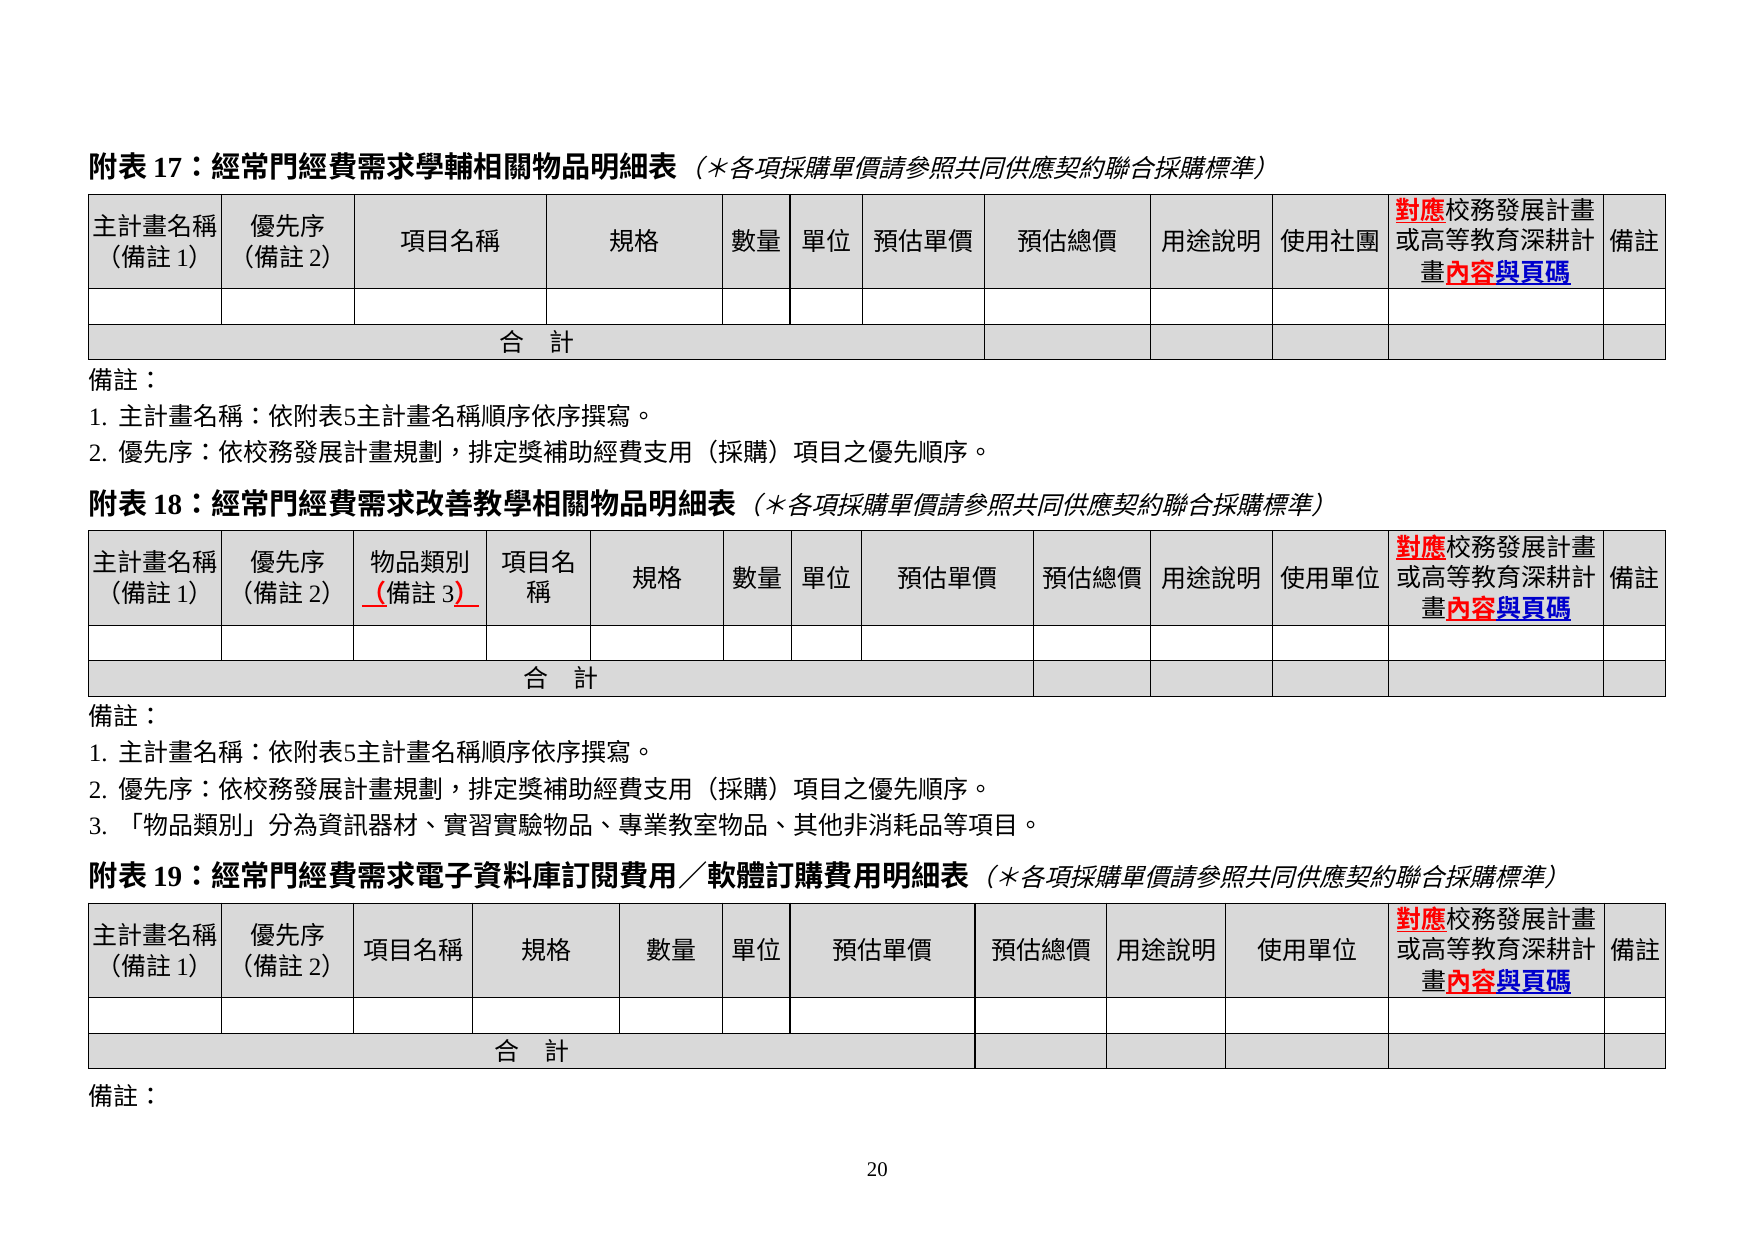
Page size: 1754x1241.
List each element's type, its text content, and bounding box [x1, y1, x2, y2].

table_cell [89, 998, 221, 1033]
table_cell [1226, 1034, 1388, 1068]
table_header 數量 [724, 531, 791, 625]
table_cell [976, 1034, 1106, 1068]
table_cell [547, 289, 722, 324]
table_header 單位 [723, 904, 789, 997]
table_header 主計畫名稱 （備註1） [89, 531, 221, 625]
table_header 優先序 （備註2） [222, 195, 354, 288]
table_header 規格 [547, 195, 722, 288]
table_header 預估單價 [862, 531, 1033, 625]
table_cell [1389, 998, 1604, 1033]
table_header 優先序 （備註2） [222, 904, 353, 997]
table_header 對應校務發展計畫或高等教育深耕計畫內容與頁碼 [1389, 195, 1603, 288]
text 備註： [89, 1077, 1665, 1113]
list 主計畫名稱：依附表5主計畫名稱順序依序撰寫。 [89, 733, 1665, 769]
table_header 對應校務發展計畫或高等教育深耕計畫內容與頁碼 [1389, 531, 1603, 625]
table_cell [222, 998, 353, 1033]
table_cell [1273, 325, 1388, 359]
table_cell [1273, 289, 1388, 324]
table_cell [1389, 1034, 1604, 1068]
table_cell [976, 998, 1106, 1033]
table_cell 合 計 [89, 661, 1033, 696]
table_cell [862, 626, 1033, 660]
text 附表17：經常門經費需求學輔相關物品明細表（＊各項採購單價請參照共同供應契約聯合採購標準） [89, 144, 1665, 186]
table_cell [1389, 626, 1603, 660]
table_cell [723, 998, 789, 1033]
table_cell [1107, 998, 1225, 1033]
table_cell [473, 998, 619, 1033]
table_header 優先序 （備註2） [222, 531, 353, 625]
table_header 規格 [591, 531, 723, 625]
table_header 用途說明 [1151, 531, 1272, 625]
table_cell [985, 289, 1150, 324]
table_cell 合 計 [89, 325, 984, 359]
table_cell [1604, 325, 1665, 359]
table_cell [863, 289, 984, 324]
table_cell [222, 626, 353, 660]
table_cell [723, 289, 789, 324]
table_header 備註 [1604, 195, 1665, 288]
table_header 項目名稱 [355, 195, 546, 288]
table_header 使用單位 [1273, 531, 1388, 625]
table_cell [791, 998, 974, 1033]
table_cell [620, 998, 722, 1033]
table_cell [1226, 998, 1388, 1033]
table_cell [591, 626, 723, 660]
table_cell [985, 325, 1150, 359]
list 「物品類別」分為資訊器材、實習實驗物品、專業教室物品、其他非消耗品等項目。 [89, 805, 1665, 842]
list 優先序：依校務發展計畫規劃，排定獎補助經費支用（採購）項目之優先順序。 [89, 433, 1665, 469]
table_cell [354, 998, 472, 1033]
table_cell [1389, 325, 1603, 359]
table_cell [1389, 289, 1603, 324]
table_header 數量 [620, 904, 722, 997]
table_header 預估單價 [791, 904, 974, 997]
text 備註： [89, 697, 1665, 733]
table_cell [1604, 661, 1665, 696]
table_header 項目名稱 [487, 531, 590, 625]
table_header 預估總價 [976, 904, 1106, 997]
table_cell [355, 289, 546, 324]
table_header 主計畫名稱 （備註1） [89, 195, 221, 288]
table_header 規格 [473, 904, 619, 997]
table_cell [1273, 626, 1388, 660]
table_cell [1107, 1034, 1225, 1068]
list 優先序：依校務發展計畫規劃，排定獎補助經費支用（採購）項目之優先順序。 [89, 769, 1665, 805]
table_header 單位 [791, 195, 862, 288]
table_header 使用社團 [1273, 195, 1388, 288]
text 附表18：經常門經費需求改善教學相關物品明細表（＊各項採購單價請參照共同供應契約聯合採購標準） [89, 480, 1665, 522]
table_header 項目名稱 [354, 904, 472, 997]
text 附表19：經常門經費需求電子資料庫訂閱費用／軟體訂購費用明細表（＊各項採購單價請參照共同供應契約聯合採購標準） [89, 853, 1665, 895]
table_header 對應校務發展計畫或高等教育深耕計畫內容與頁碼 [1389, 904, 1604, 997]
table_header 物品類別 （備註3） [354, 531, 486, 625]
table_cell [1604, 289, 1665, 324]
table_header 預估總價 [985, 195, 1150, 288]
table_cell 合 計 [89, 1034, 974, 1068]
text 備註： [89, 360, 1665, 396]
table_cell [222, 289, 354, 324]
table_cell [1273, 661, 1388, 696]
table_header 數量 [723, 195, 789, 288]
table_cell [1604, 626, 1665, 660]
table_cell [1389, 661, 1603, 696]
table_header 單位 [792, 531, 861, 625]
table_cell [89, 289, 221, 324]
table_cell [1034, 661, 1150, 696]
table_header 用途說明 [1151, 195, 1272, 288]
table_cell [487, 626, 590, 660]
table_cell [792, 626, 861, 660]
table_cell [1151, 325, 1272, 359]
table_header 用途說明 [1107, 904, 1225, 997]
table_header 預估總價 [1034, 531, 1150, 625]
table_header 使用單位 [1226, 904, 1388, 997]
table_cell [1151, 661, 1272, 696]
table_header 備註 [1604, 531, 1665, 625]
table_cell [1605, 1034, 1665, 1068]
table_cell [724, 626, 791, 660]
table_cell [354, 626, 486, 660]
table_header 預估單價 [863, 195, 984, 288]
table_cell [1605, 998, 1665, 1033]
table_cell [1034, 626, 1150, 660]
table_cell [791, 289, 862, 324]
table_cell [89, 626, 221, 660]
table_cell [1151, 289, 1272, 324]
table_header 主計畫名稱 （備註1） [89, 904, 221, 997]
table_cell [1151, 626, 1272, 660]
list 主計畫名稱：依附表5主計畫名稱順序依序撰寫。 [89, 396, 1665, 433]
table_header 備註 [1605, 904, 1665, 997]
